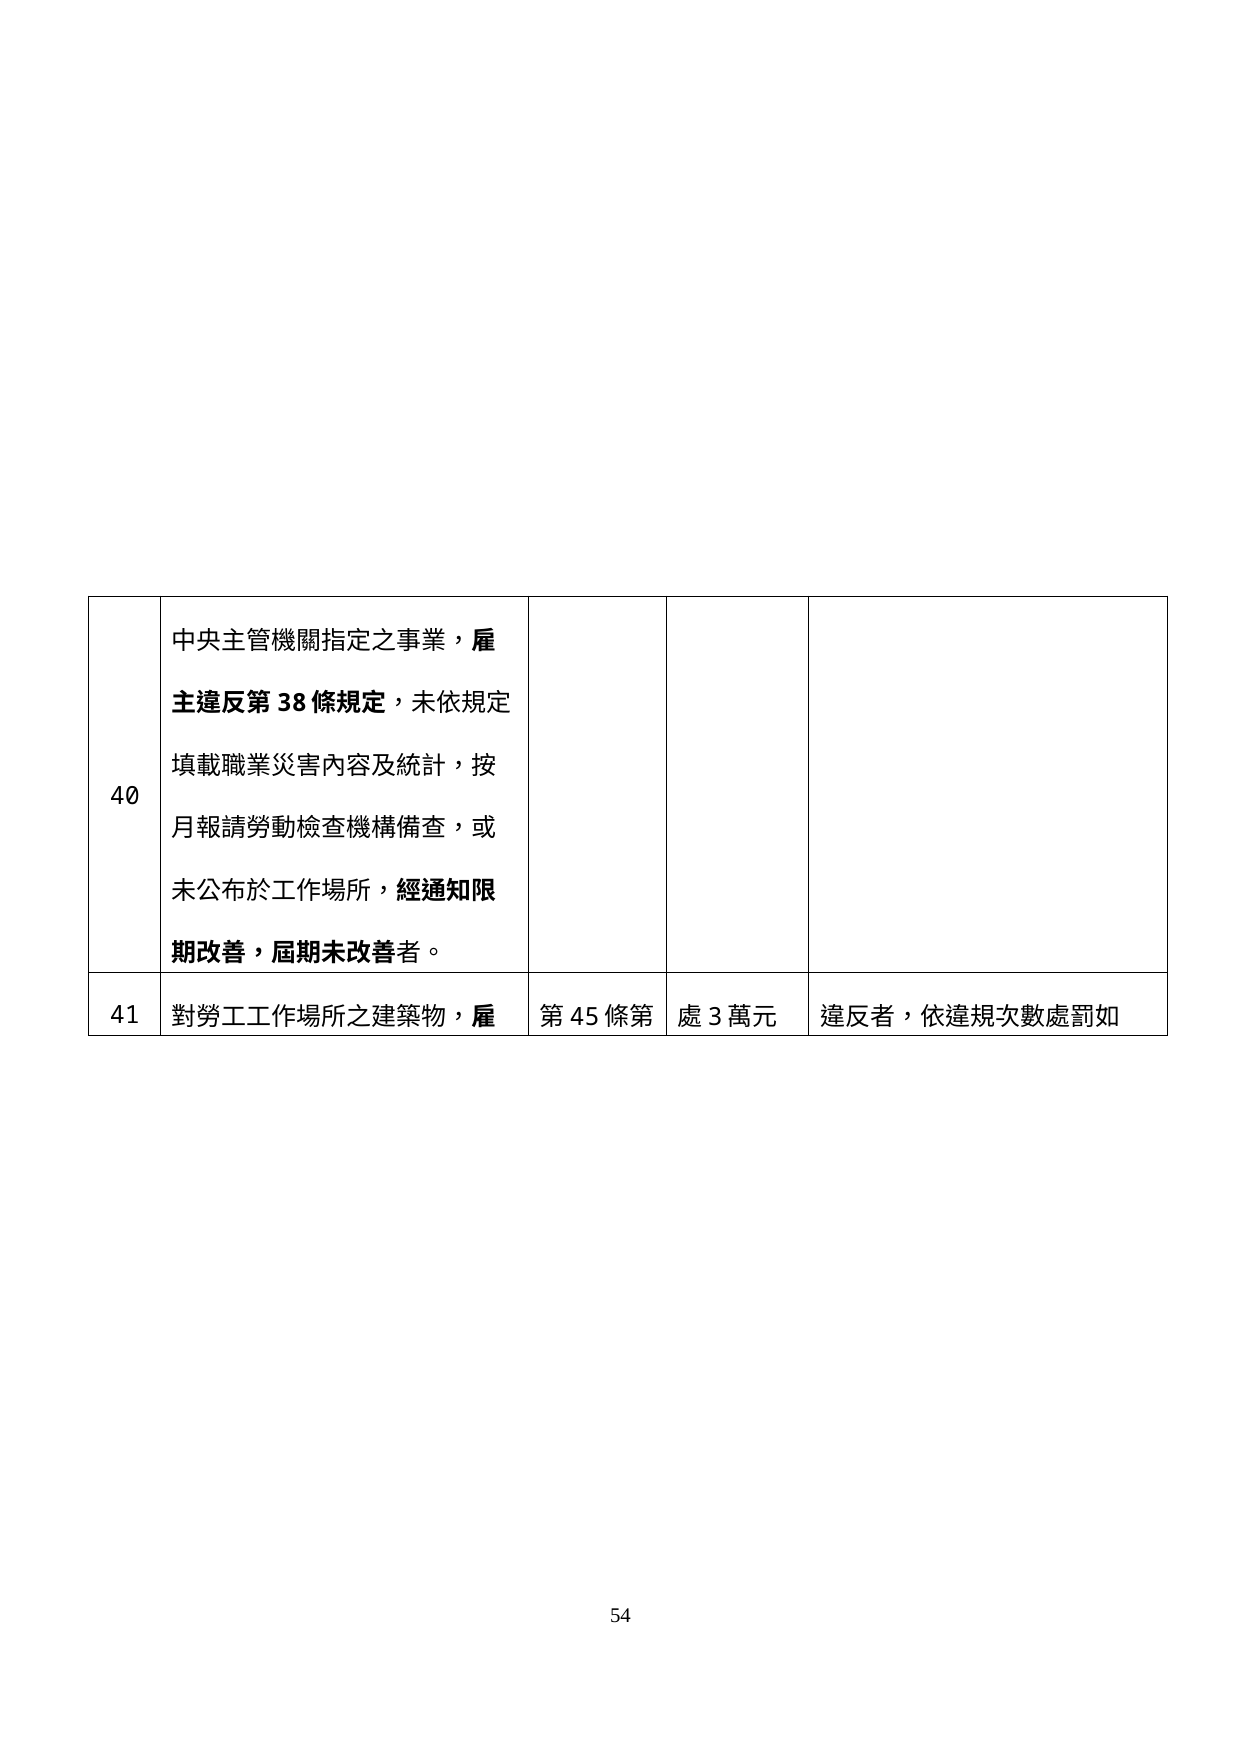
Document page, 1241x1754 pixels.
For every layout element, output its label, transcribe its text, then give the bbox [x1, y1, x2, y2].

table_cell 第45條第 [529, 973, 666, 1035]
table_cell 處3萬元 [667, 973, 808, 1035]
table_cell [667, 597, 808, 972]
table_cell [529, 597, 666, 972]
table_cell 違反者，依違規次數處罰如下： 第1次：3萬元至5萬元。 第2次：5萬元至7萬元。 第3次以上：7萬元至15萬元。 [809, 973, 1167, 1035]
table_cell 中央主管機關指定之事業，雇主違反第38條規定，未依規定填載職業災害內容及統計，按月報請勞動檢查機構備查，或未公布於工作場所，經通知限期改善，屆期未改善者。 [161, 597, 528, 972]
table_cell 對勞工工作場所之建築物，雇 [161, 973, 528, 1035]
table_cell 違反者，依違規次數處罰如下： 第1次：3萬元至5萬元。 第2次：5萬元至7萬元。 第3次以上：7萬元至15萬元。 [809, 597, 1167, 972]
table_cell 41 [89, 973, 160, 1035]
table_cell 40 [89, 597, 160, 972]
